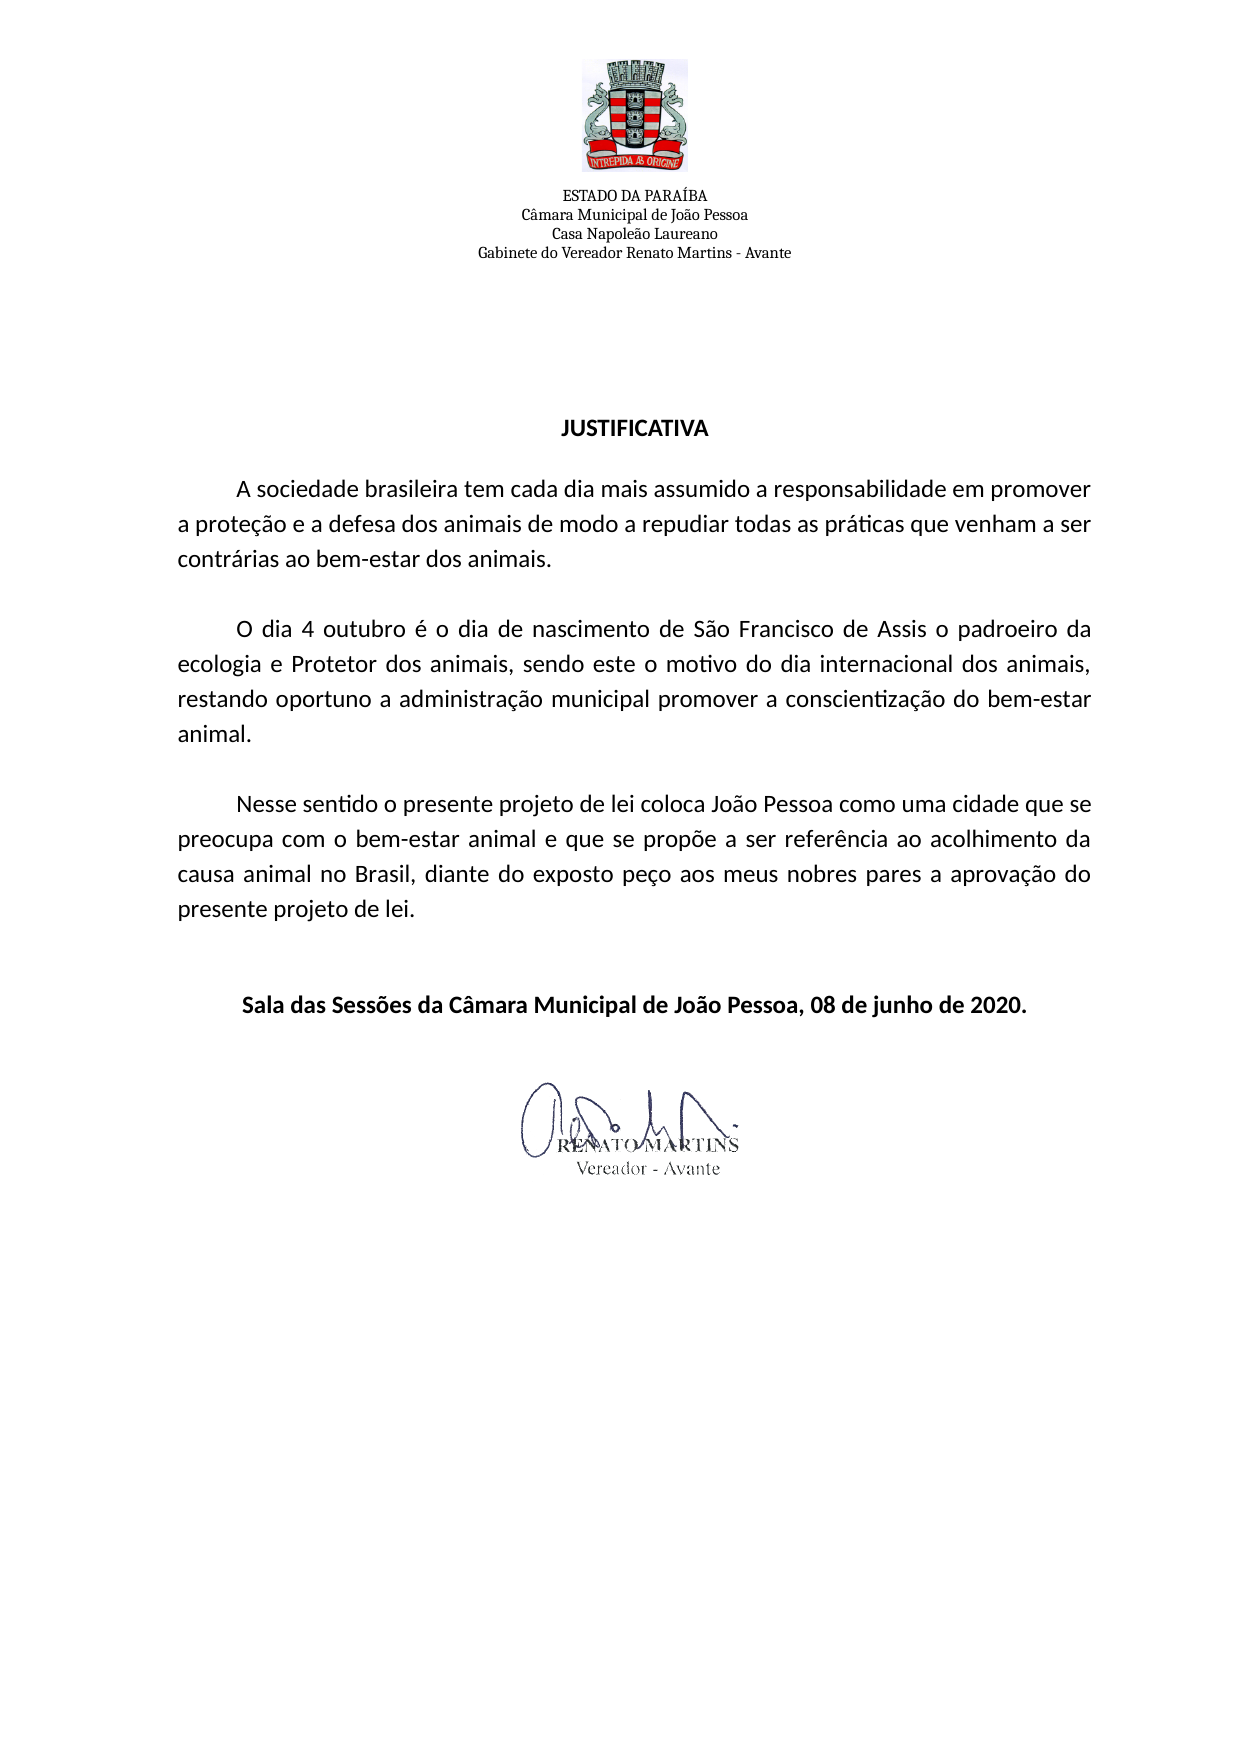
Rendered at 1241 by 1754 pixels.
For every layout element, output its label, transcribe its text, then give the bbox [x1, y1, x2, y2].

text JUSTIFICATIVA [177, 412, 1093, 442]
text Nesse sentido o presente projeto de lei coloca João Pessoa como uma cidade que se preocupa com o bem-estar animal e que se propõe a ser referência ao acolhimento da causa animal no Brasil, diante do exposto peço aos meus nobres pares a aprovação do presente projeto de lei. [177, 788, 1093, 923]
text Sala das Sessões da Câmara Municipal de João Pessoa, 08 de junho de 2020. [177, 989, 1093, 1019]
text O dia 4 outubro é o dia de nascimento de São Francisco de Assis o padroeiro da ecologia e Protetor dos animais, sendo este o motivo do dia internacional dos animais, restando oportuno a administração municipal promover a conscientização do bem-estar animal. [177, 613, 1093, 748]
text A sociedade brasileira tem cada dia mais assumido a responsabilidade em promover a proteção e a defesa dos animais de modo a repudiar todas as práticas que venham a ser contrárias ao bem-estar dos animais. [177, 473, 1093, 573]
